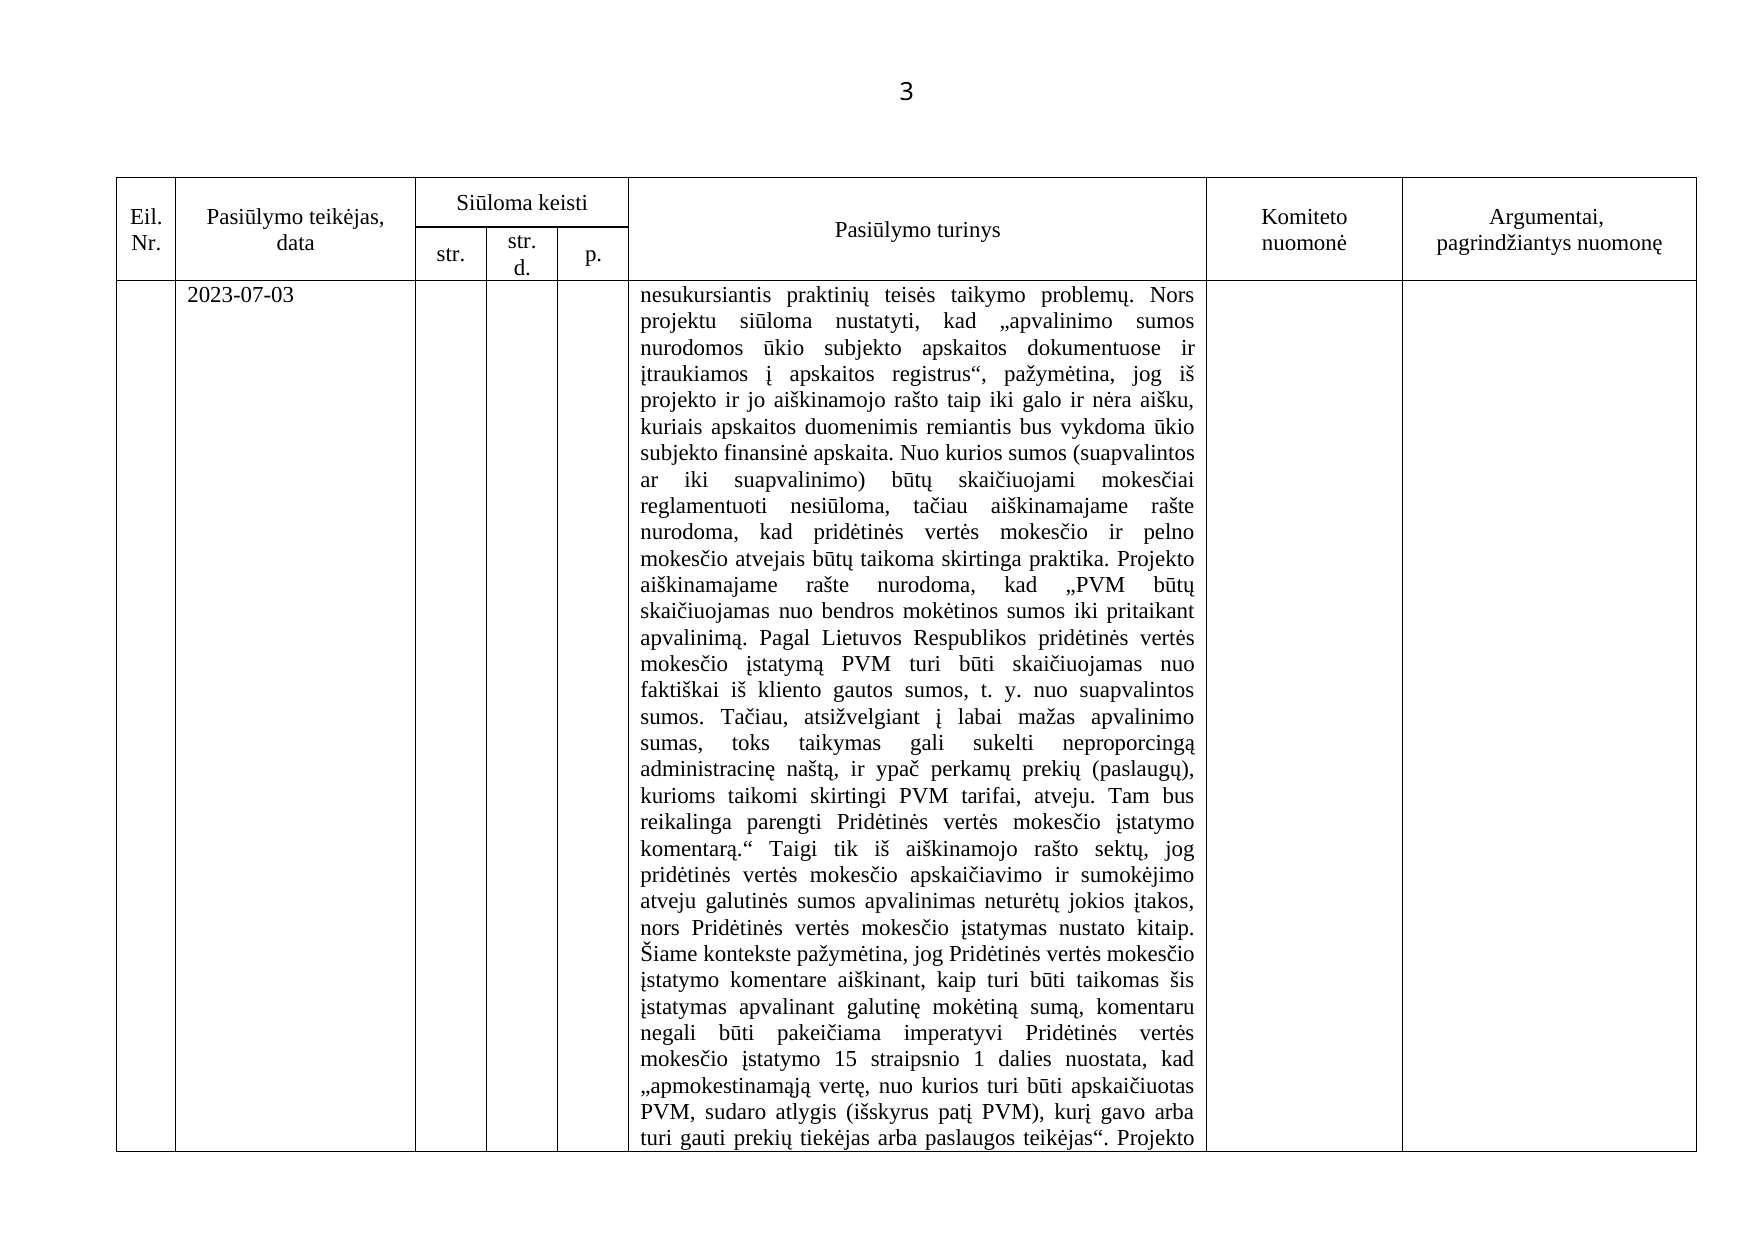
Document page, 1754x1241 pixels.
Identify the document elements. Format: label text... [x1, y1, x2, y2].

table_cell str. [416, 228, 486, 280]
table_cell [558, 281, 628, 1151]
table_header Siūloma keisti [416, 178, 628, 226]
table_header Komiteto nuomonė [1207, 178, 1402, 280]
table_header Pasiūlymo turinys [629, 178, 1206, 280]
table_cell [117, 281, 175, 1151]
table_cell nesukursiantis praktinių teisės taikymo problemų. Nors projektu siūloma nustatyti, kad „apvalinimo sumos nurodomos ūkio subjekto apskaitos dokumentuose ir įtraukiamos į apskaitos registrus“, pažymėtina, jog iš projekto ir jo aiškinamojo rašto taip iki galo ir nėra aišku, kuriais apskaitos duomenimis remiantis bus vykdoma ūkio subjekto finansinė apskaita. Nuo kurios sumos (suapvalintos ar iki suapvalinimo) būtų skaičiuojami mokesčiai reglamentuoti nesiūloma, tačiau aiškinamajame rašte nurodoma, kad pridėtinės vertės mokesčio ir pelno mokesčio atvejais būtų taikoma skirtinga praktika. Projekto aiškinamajame rašte nurodoma, kad „PVM būtų skaičiuojamas nuo bendros mokėtinos sumos iki pritaikant apvalinimą. Pagal Lietuvos Respublikos pridėtinės vertės mokesčio įstatymą PVM turi būti skaičiuojamas nuo faktiškai iš kliento gautos sumos, t. y. nuo suapvalintos sumos. Tačiau, atsižvelgiant į labai mažas apvalinimo sumas, toks taikymas gali sukelti neproporcingą administracinę naštą, ir ypač perkamų prekių (paslaugų), kurioms taikomi skirtingi PVM tarifai, atveju. Tam bus reikalinga parengti Pridėtinės vertės mokesčio įstatymo komentarą.“ Taigi tik iš aiškinamojo rašto sektų, jog pridėtinės vertės mokesčio apskaičiavimo ir sumokėjimo atveju galutinės sumos apvalinimas neturėtų jokios įtakos, nors Pridėtinės vertės mokesčio įstatymas nustato kitaip. Šiame kontekste pažymėtina, jog Pridėtinės vertės mokesčio įstatymo komentare aiškinant, kaip turi būti taikomas šis įstatymas apvalinant galutinę mokėtiną sumą, komentaru negali būti pakeičiama imperatyvi Pridėtinės vertės mokesčio įstatymo 15 straipsnio 1 dalies nuostata, kad „apmokestinamąją vertę, nuo kurios turi būti apskaičiuotas PVM, sudaro atlygis (išskyrus patį PVM), kurį gavo arba turi gauti prekių tiekėjas arba paslaugos teikėjas“. Projekto [629, 281, 1206, 1151]
table_cell [1403, 281, 1696, 1151]
table_cell p. [558, 228, 628, 280]
table_cell str. d. [487, 228, 557, 280]
table_cell [1207, 281, 1402, 1151]
table_cell [487, 281, 557, 1151]
table_header Eil. Nr. [117, 178, 175, 280]
table_cell [416, 281, 486, 1151]
table_header Pasiūlymo teikėjas, data [176, 178, 415, 280]
table_header Argumentai, pagrindžiantys nuomonę [1403, 178, 1696, 280]
table_cell 2023-07-03 [176, 281, 415, 1151]
